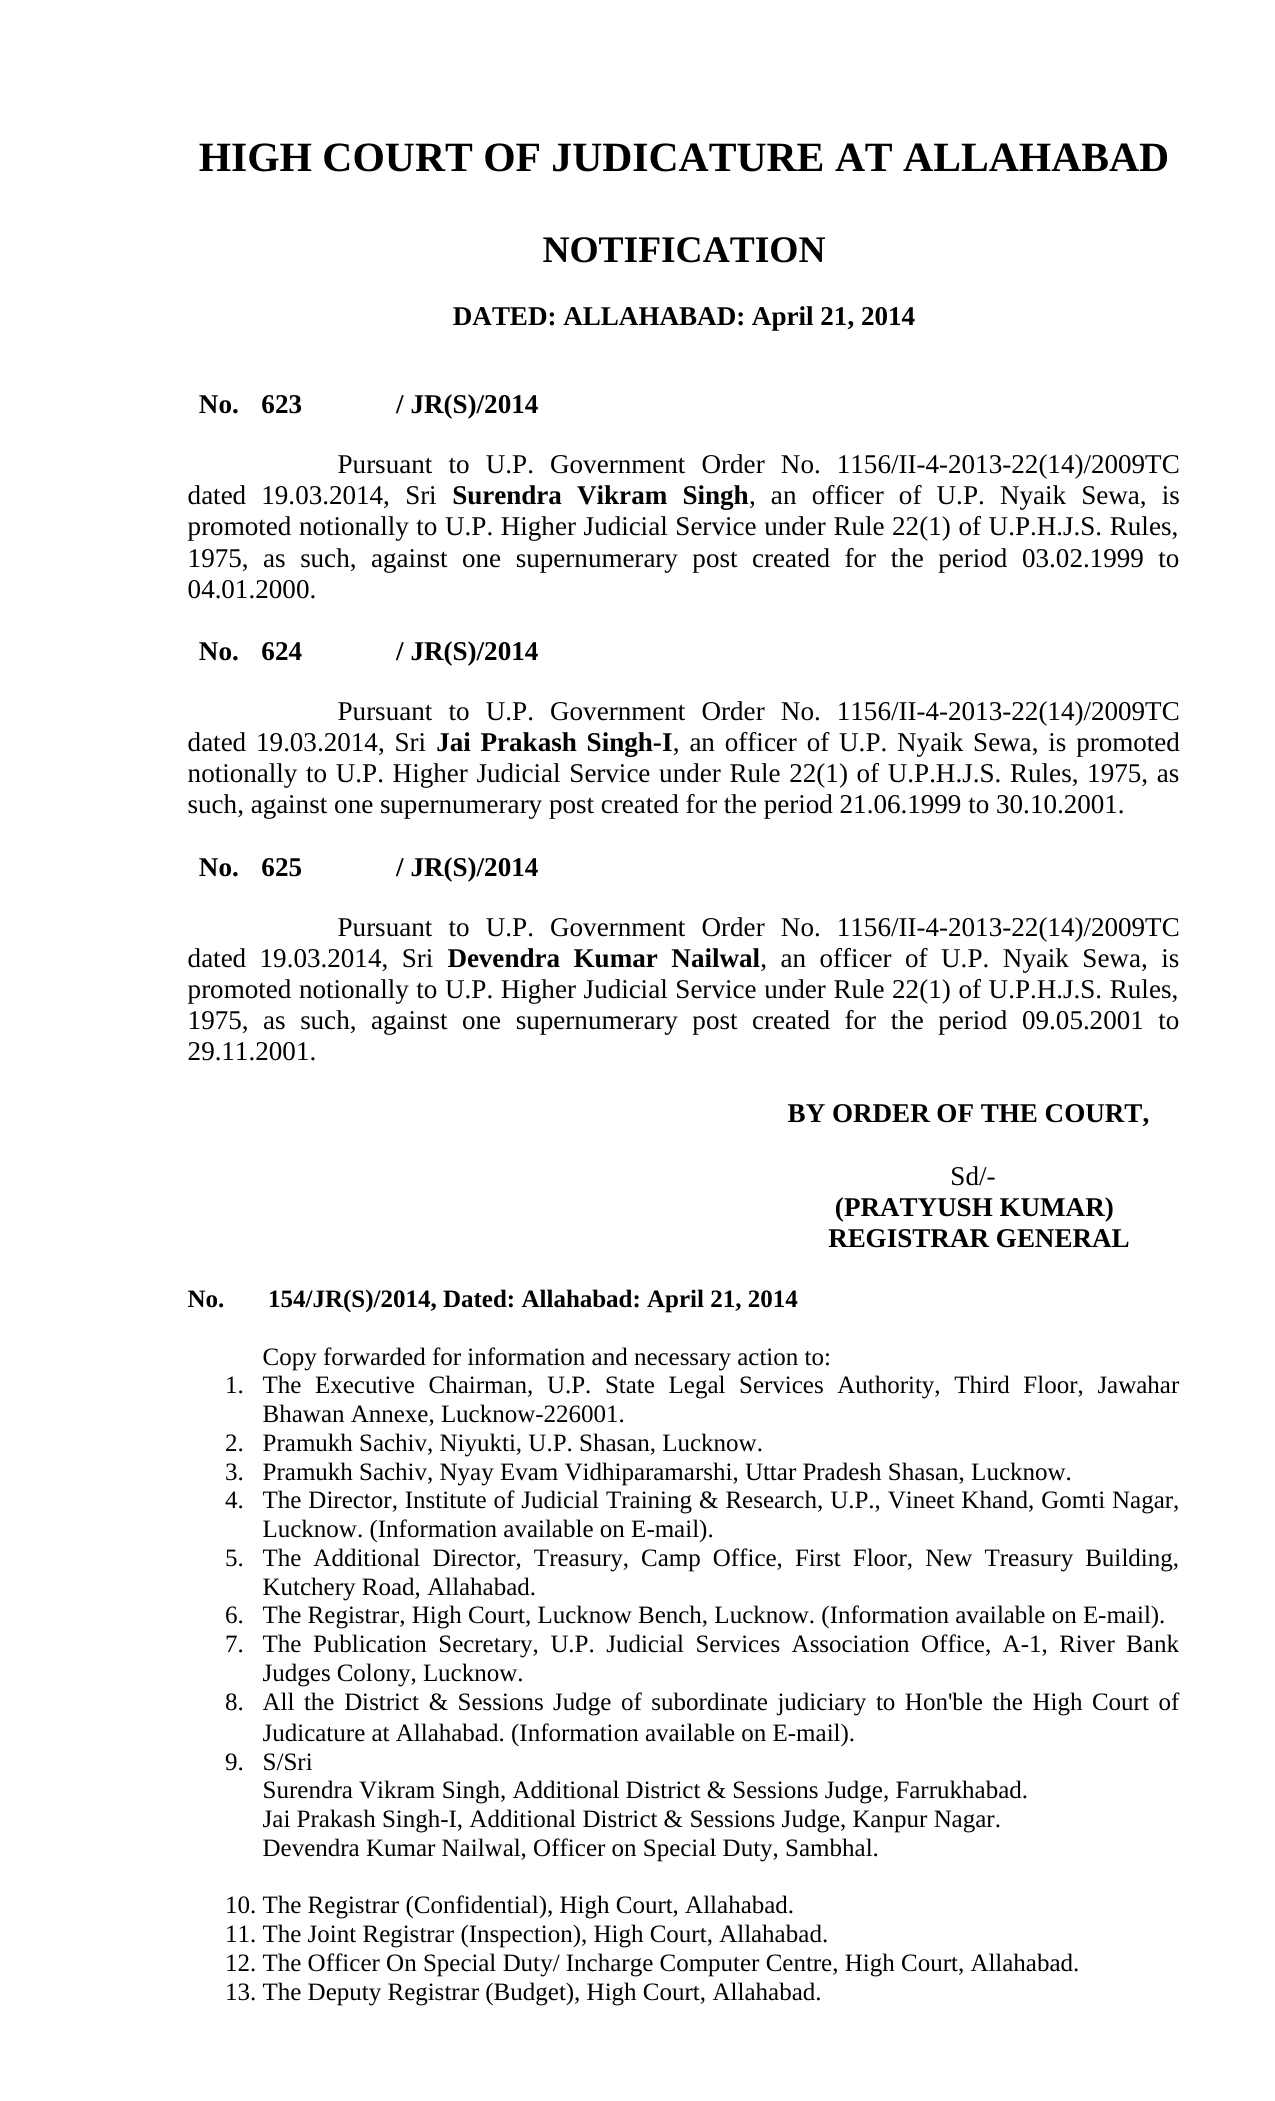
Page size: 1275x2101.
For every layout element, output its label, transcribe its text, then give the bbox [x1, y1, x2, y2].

subtitle NOTIFICATION [187, 228, 1181, 271]
subtitle No. 154/JR(S)/2014, Dated: Allahabad: April 21, 2014 [187, 1284, 1181, 1313]
list Pramukh Sachiv, Niyukti, U.P. Shasan, Lucknow. [225, 1428, 1181, 1457]
list All the District & Sessions Judge of subordinate judiciary to Hon'ble the High Court of Judicature at Allahabad. (Information available on E-mail). [225, 1687, 1181, 1747]
list Devendra Kumar Nailwal, Officer on Special Duty, Sambhal. [225, 1833, 1181, 1862]
list The Publication Secretary, U.P. Judicial Services Association Office, A-1, River Bank Judges Colony, Lucknow. [225, 1629, 1181, 1687]
list The Joint Registrar (Inspection), High Court, Allahabad. [225, 1919, 1181, 1948]
list The Executive Chairman, U.P. State Legal Services Authority, Third Floor, Jawahar Bhawan Annexe, Lucknow-226001. [225, 1371, 1181, 1428]
table_header / JR(S)/2014 [338, 388, 737, 419]
text REGISTRAR GENERAL [712, 1222, 1181, 1253]
list The Registrar (Confidential), High Court, Allahabad. [225, 1891, 1181, 1919]
text Pursuant to U.P. Government Order No. 1156/II-4-2013-22(14)/2009TC dated 19.03.2014, Sri Surendra Vikram Singh, an officer of U.P. Nyaik Sewa, is promoted notionally to U.P. Higher Judicial Service under Rule 22(1) of U.P.H.J.S. Rules, 1975, as such, against one supernumerary post created for the period 03.02.1999 to 04.01.2000. [187, 448, 1181, 604]
list The Deputy Registrar (Budget), High Court, Allahabad. [225, 1977, 1181, 2006]
text Sd/- [712, 1160, 1181, 1191]
table_header / JR(S)/2014 [338, 851, 737, 882]
text (PRATYUSH KUMAR) [187, 1191, 1182, 1222]
text HIGH COURT OF JUDICATURE AT ALLAHABAD [187, 132, 1181, 180]
table_header 625 [250, 851, 337, 882]
list The Additional Director, Treasury, Camp Office, First Floor, New Treasury Building, Kutchery Road, Allahabad. [225, 1543, 1181, 1601]
list Pramukh Sachiv, Nyay Evam Vidhiparamarshi, Uttar Pradesh Shasan, Lucknow. [225, 1457, 1181, 1486]
text Pursuant to U.P. Government Order No. 1156/II-4-2013-22(14)/2009TC dated 19.03.2014, Sri Devendra Kumar Nailwal, an officer of U.P. Nyaik Sewa, is promoted notionally to U.P. Higher Judicial Service under Rule 22(1) of U.P.H.J.S. Rules, 1975, as such, against one supernumerary post created for the period 09.05.2001 to 29.11.2001. [187, 911, 1181, 1066]
table_header No. [188, 388, 250, 419]
list Surendra Vikram Singh, Additional District & Sessions Judge, Farrukhabad. [225, 1776, 1181, 1804]
list Jai Prakash Singh-I, Additional District & Sessions Judge, Kanpur Nagar. [225, 1804, 1181, 1833]
text Pursuant to U.P. Government Order No. 1156/II-4-2013-22(14)/2009TC dated 19.03.2014, Sri Jai Prakash Singh-I, an officer of U.P. Nyaik Sewa, is promoted notionally to U.P. Higher Judicial Service under Rule 22(1) of U.P.H.J.S. Rules, 1975, as such, against one supernumerary post created for the period 21.06.1999 to 30.10.2001. [187, 695, 1181, 819]
list The Director, Institute of Judicial Training & Research, U.P., Vineet Khand, Gomti Nagar, Lucknow. (Information available on E-mail). [225, 1486, 1181, 1543]
list S/Sri [225, 1747, 1181, 1776]
list The Registrar, High Court, Lucknow Bench, Lucknow. (Information available on E-mail). [225, 1601, 1181, 1629]
table_header 624 [250, 635, 337, 666]
text BY ORDER OF THE COURT, [562, 1097, 1181, 1129]
subtitle DATED: ALLAHABAD: April 21, 2014 [187, 300, 1181, 331]
list The Officer On Special Duty/ Incharge Computer Centre, High Court, Allahabad. [225, 1948, 1181, 1977]
text Copy forwarded for information and necessary action to: [187, 1342, 1181, 1371]
table_header No. [188, 635, 250, 666]
table_header 623 [250, 388, 337, 419]
table_header No. [188, 851, 250, 882]
table_header / JR(S)/2014 [338, 635, 737, 666]
